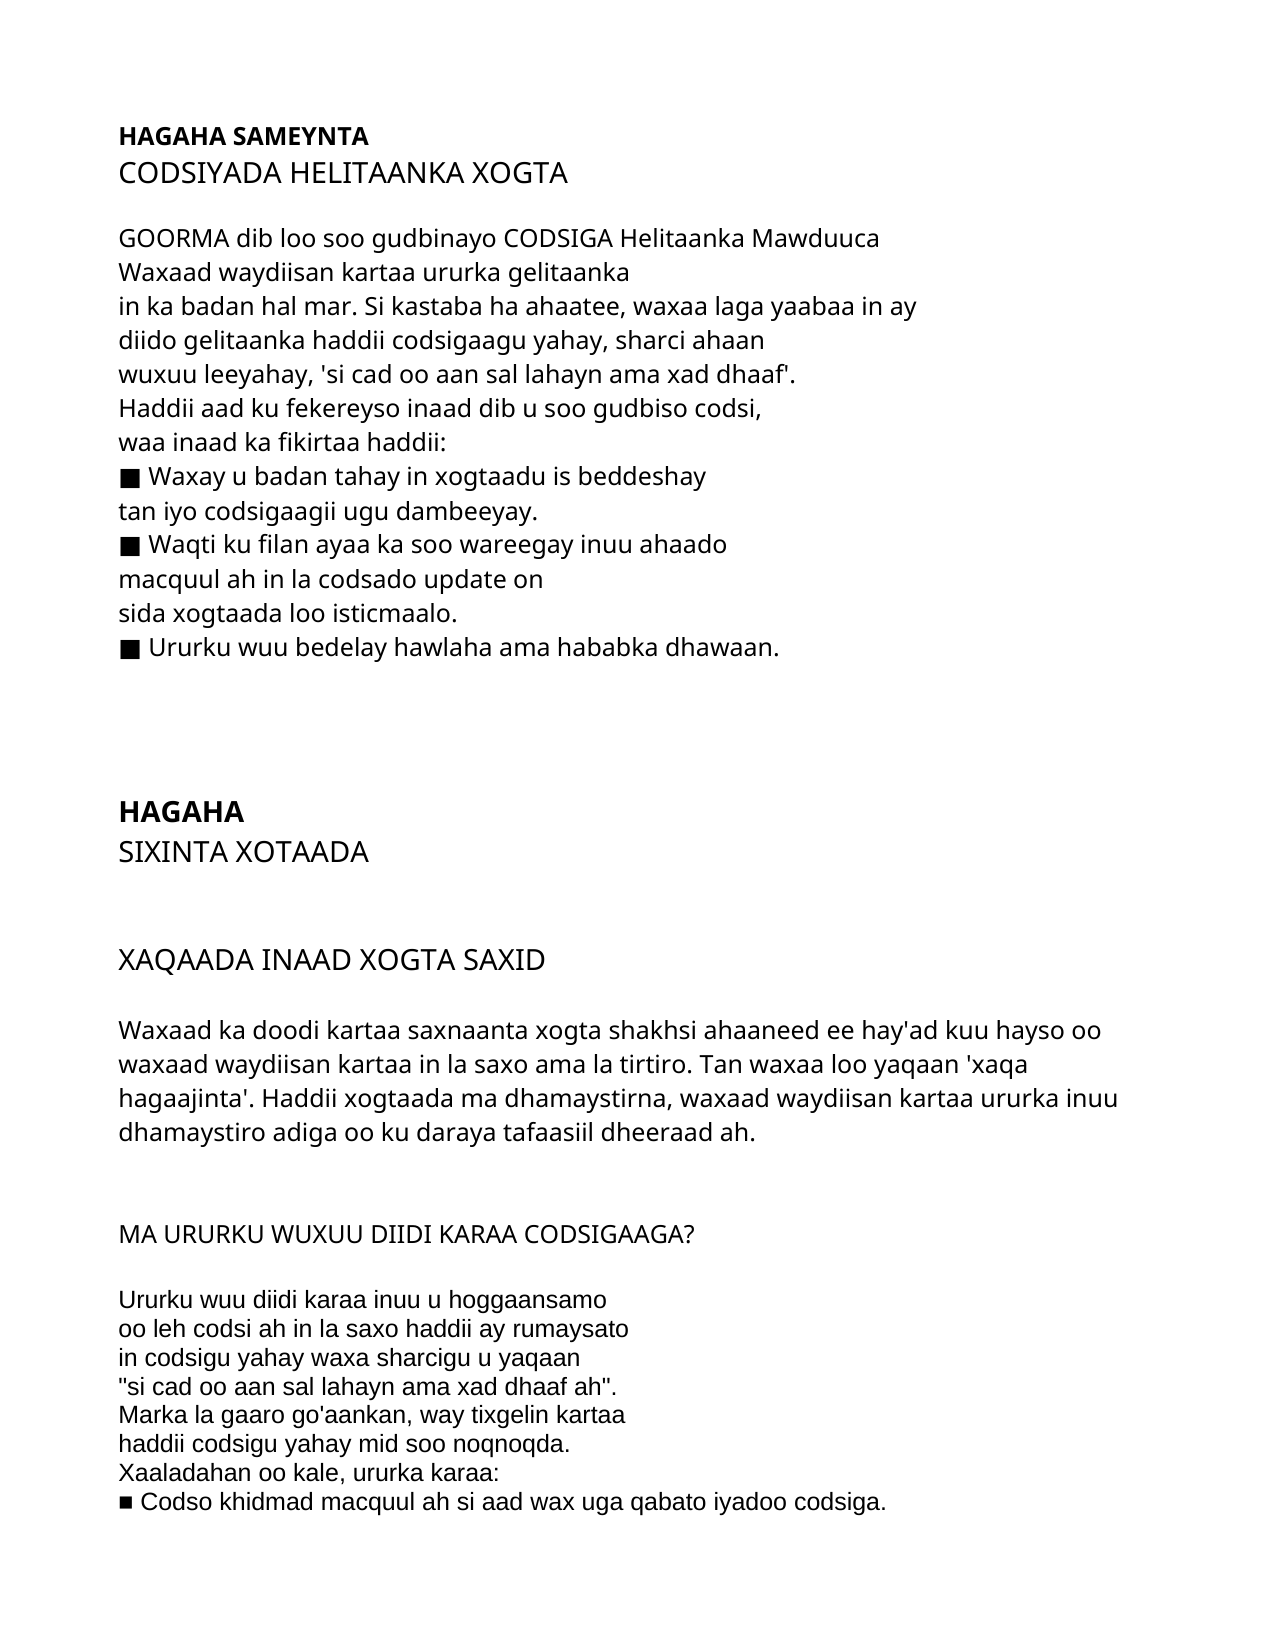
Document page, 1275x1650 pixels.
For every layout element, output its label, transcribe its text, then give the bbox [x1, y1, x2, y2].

text tan iyo codsigaagii ugu dambeeyay. [118, 493, 1157, 527]
text Haddii aad ku fekereyso inaad dib u soo gudbiso codsi, [118, 391, 1157, 425]
text GOORMA dib loo soo gudbinayo CODSIGA Helitaanka Mawduuca [118, 221, 1157, 255]
text ■ Waxay u badan tahay in xogtaadu is beddeshay [118, 459, 1157, 493]
text "si cad oo aan sal lahayn ama xad dhaaf ah". [118, 1372, 1157, 1400]
text Ururku wuu diidi karaa inuu u hoggaansamo [118, 1285, 1157, 1314]
text MA URURKU WUXUU DIIDI KARAA CODSIGAAGA? [118, 1217, 1157, 1251]
text ■ Codso khidmad macquul ah si aad wax uga qabato iyadoo codsiga. [118, 1487, 1157, 1515]
text CODSIYADA HELITAANKA XOGTA [118, 152, 1157, 192]
text Marka la gaaro go'aankan, way tixgelin kartaa [118, 1400, 1157, 1429]
text macquul ah in la codsado update on [118, 561, 1157, 595]
text XAQAADA INAAD XOGTA SAXID [118, 939, 1157, 979]
text in codsigu yahay waxa sharcigu u yaqaan [118, 1343, 1157, 1372]
text oo leh codsi ah in la saxo haddii ay rumaysato [118, 1314, 1157, 1343]
text diido gelitaanka haddii codsigaagu yahay, sharci ahaan [118, 323, 1157, 357]
text Waxaad ka doodi kartaa saxnaanta xogta shakhsi ahaaneed ee hay'ad kuu hayso oo waxaad waydiisan kartaa in la saxo ama la tirtiro. Tan waxaa loo yaqaan 'xaqa hagaajinta'. Haddii xogtaada ma dhamaystirna, waxaad waydiisan kartaa ururka inuu dhamaystiro adiga oo ku daraya tafaasiil dheeraad ah. [118, 1013, 1157, 1149]
text in ka badan hal mar. Si kastaba ha ahaatee, waxaa laga yaabaa in ay [118, 289, 1157, 323]
text wuxuu leeyahay, 'si cad oo aan sal lahayn ama xad dhaaf'. [118, 357, 1157, 391]
text sida xogtaada loo isticmaalo. [118, 595, 1157, 629]
text ■ Waqti ku filan ayaa ka soo wareegay inuu ahaado [118, 527, 1157, 561]
text HAGAHA [118, 792, 1157, 831]
text Xaaladahan oo kale, ururka karaa: [118, 1458, 1157, 1487]
text SIXINTA XOTAADA [118, 831, 1157, 871]
text HAGAHA SAMEYNTA [118, 118, 1157, 152]
text haddii codsigu yahay mid soo noqnoqda. [118, 1429, 1157, 1458]
text waa inaad ka fikirtaa haddii: [118, 425, 1157, 459]
text Waxaad waydiisan kartaa ururka gelitaanka [118, 255, 1157, 289]
text ■ Ururku wuu bedelay hawlaha ama hababka dhawaan. [118, 629, 1157, 663]
